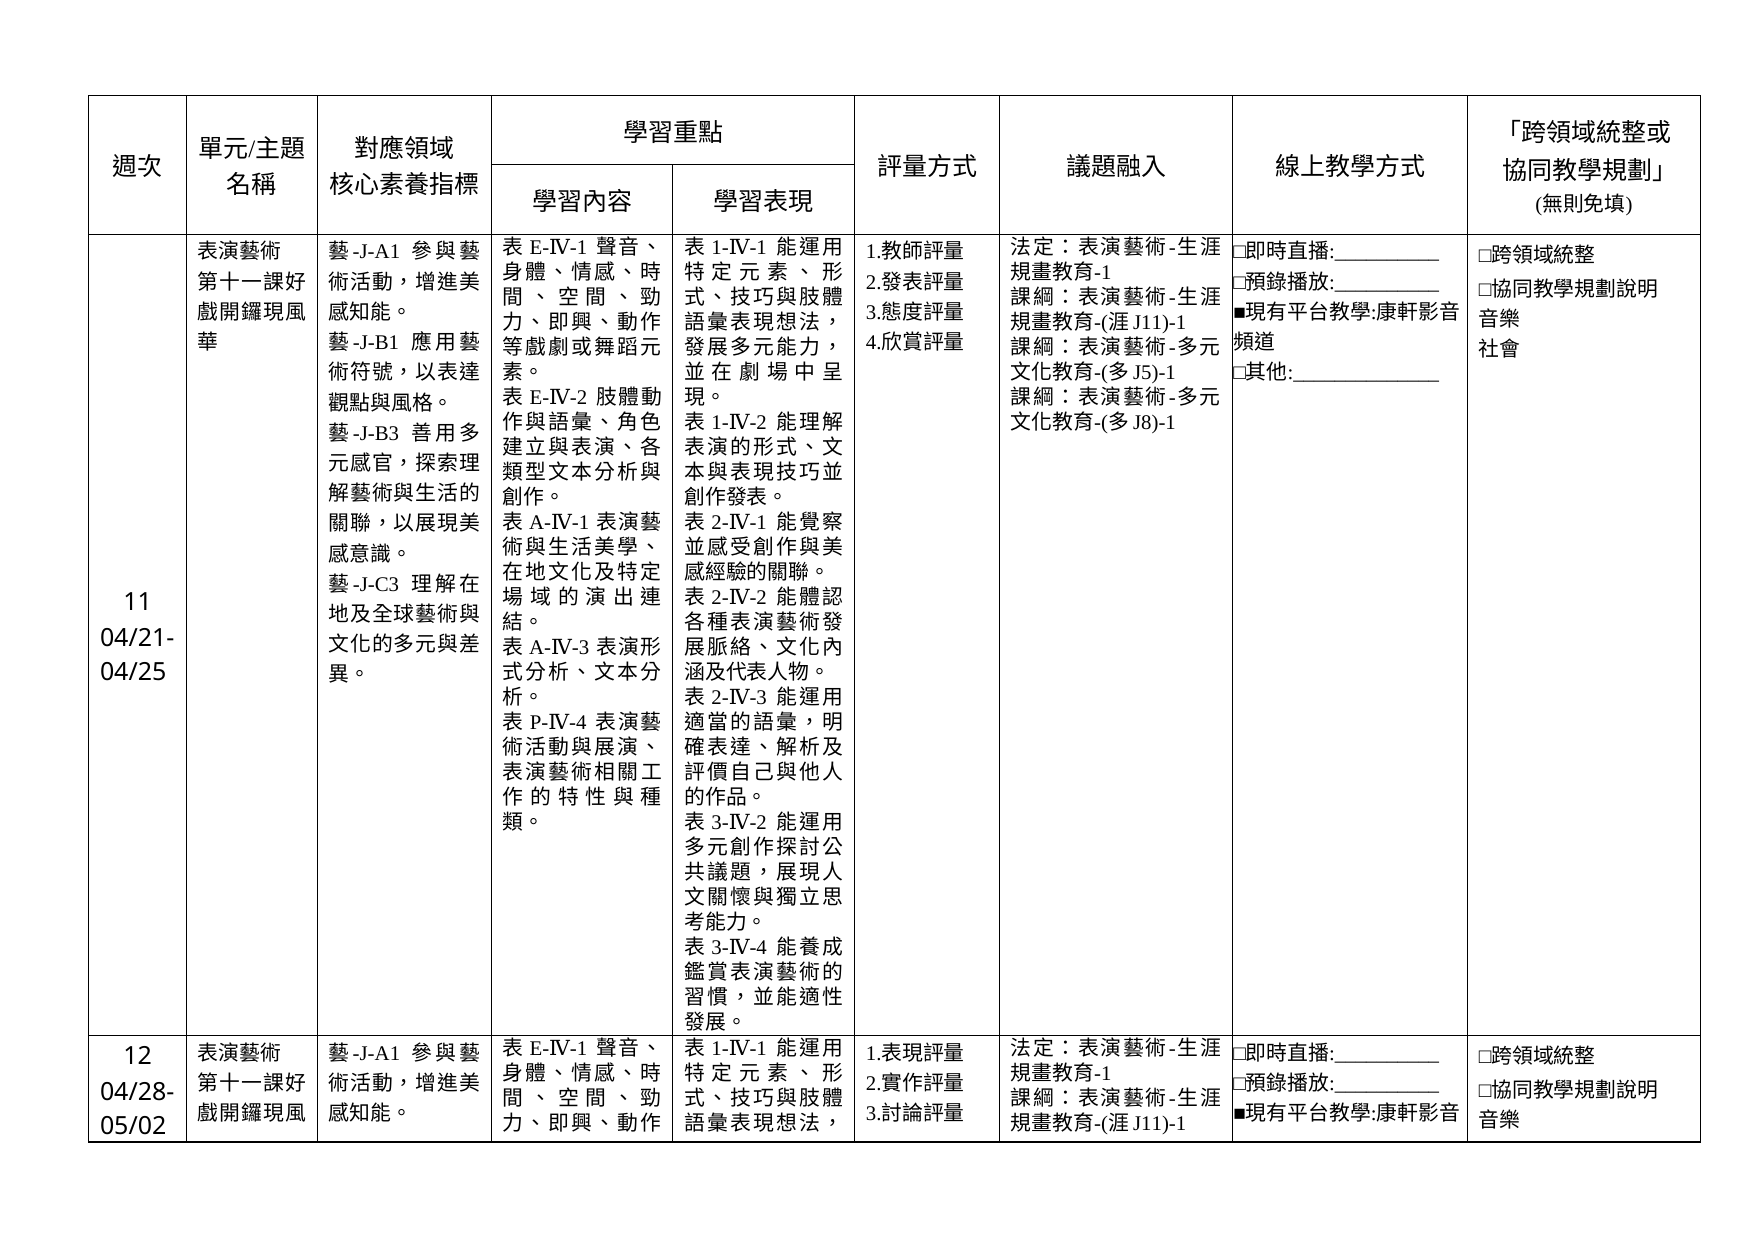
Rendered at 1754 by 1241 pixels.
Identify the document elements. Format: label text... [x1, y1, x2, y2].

table_cell □跨領域統整 □協同教學規劃說明 音樂 社會 [1468, 235, 1700, 1035]
table_cell 12 04/28-05/02 [89, 1036, 186, 1141]
table_cell 表E-Ⅳ-1 聲音、身體、情感、時間、空間、勁力、即興、動作 [492, 1036, 672, 1141]
table_cell 1.表現評量 2.實作評量 3.討論評量 [855, 1036, 999, 1141]
table_cell 學習內容 [492, 165, 672, 234]
table_header 週次 [89, 96, 186, 234]
table_cell □即時直播:__________ □預錄播放:__________ ■現有平台教學:康軒影音頻道 □其他:______________ [1233, 235, 1467, 1035]
table_cell 法定：表演藝術-生涯規畫教育-1 課綱：表演藝術-生涯規畫教育-(涯J11)-1 課綱：表演藝術-多元文化教育-(多J5)-1 課綱：表演藝術-多元文化教育-(多J8)-1 [1000, 235, 1232, 1035]
table_header 對應領域 核心素養指標 [318, 96, 491, 234]
table_cell 表E-Ⅳ-1 聲音、身體、情感、時間、空間、勁力、即興、動作等戲劇或舞蹈元素。 表E-Ⅳ-2 肢體動作與語彙、角色建立與表演、各類型文本分析與創作。 表A-Ⅳ-1 表演藝術與生活美學、在地文化及特定場域的演出連結。 表A-Ⅳ-3 表演形式分析、文本分析。 表P-Ⅳ-4 表演藝術活動與展演、表演藝術相關工作的特性與種類。 [492, 235, 672, 1035]
table_cell 學習表現 [673, 165, 854, 234]
table_cell □即時直播:__________ □預錄播放:__________ ■現有平台教學:康軒影音 [1233, 1036, 1467, 1141]
table_cell 表演藝術 第十一課好戲開鑼現風華 [187, 235, 317, 1035]
table_header 單元/主題名稱 [187, 96, 317, 234]
table_header 評量方式 [855, 96, 999, 234]
table_header 學習重點 [492, 96, 854, 164]
table_cell 1.教師評量 2.發表評量 3.態度評量 4.欣賞評量 [855, 235, 999, 1035]
table_header 議題融入 [1000, 96, 1232, 234]
table_header 線上教學方式 [1233, 96, 1467, 234]
table_cell 11 04/21-04/25 [89, 235, 186, 1035]
table_cell 法定：表演藝術-生涯規畫教育-1 課綱：表演藝術-生涯規畫教育-(涯J11)-1 [1000, 1036, 1232, 1141]
table_cell 表1-Ⅳ-1 能運用特定元素、形式、技巧與肢體語彙表現想法， [673, 1036, 854, 1141]
table_cell 表1-Ⅳ-1 能運用特定元素、形式、技巧與肢體語彙表現想法，發展多元能力，並在劇場中呈現。 表1-Ⅳ-2 能理解表演的形式、文本與表現技巧並創作發表。 表2-Ⅳ-1 能覺察並感受創作與美感經驗的關聯。 表2-Ⅳ-2 能體認各種表演藝術發展脈絡、文化內涵及代表人物。 表2-Ⅳ-3 能運用適當的語彙，明確表達、解析及評價自己與他人的作品。 表3-Ⅳ-2 能運用多元創作探討公共議題，展現人文關懷與獨立思考能力。 表3-Ⅳ-4 能養成鑑賞表演藝術的習慣，並能適性發展。 [673, 235, 854, 1035]
table_cell 表演藝術 第十一課好戲開鑼現風 [187, 1036, 317, 1141]
table_cell □跨領域統整 □協同教學規劃說明 音樂 [1468, 1036, 1700, 1141]
table_header 「跨領域統整或 協同教學規劃｣ (無則免填) [1468, 96, 1700, 234]
table_cell 藝-J-A1 參與藝術活動，增進美感知能。 藝-J-B1 應用藝術符號，以表達觀點與風格。 藝-J-B3 善用多元感官，探索理解藝術與生活的關聯，以展現美感意識。 藝-J-C3 理解在地及全球藝術與文化的多元與差異。 [318, 235, 491, 1035]
table_cell 藝-J-A1 參與藝術活動，增進美感知能。 [318, 1036, 491, 1141]
